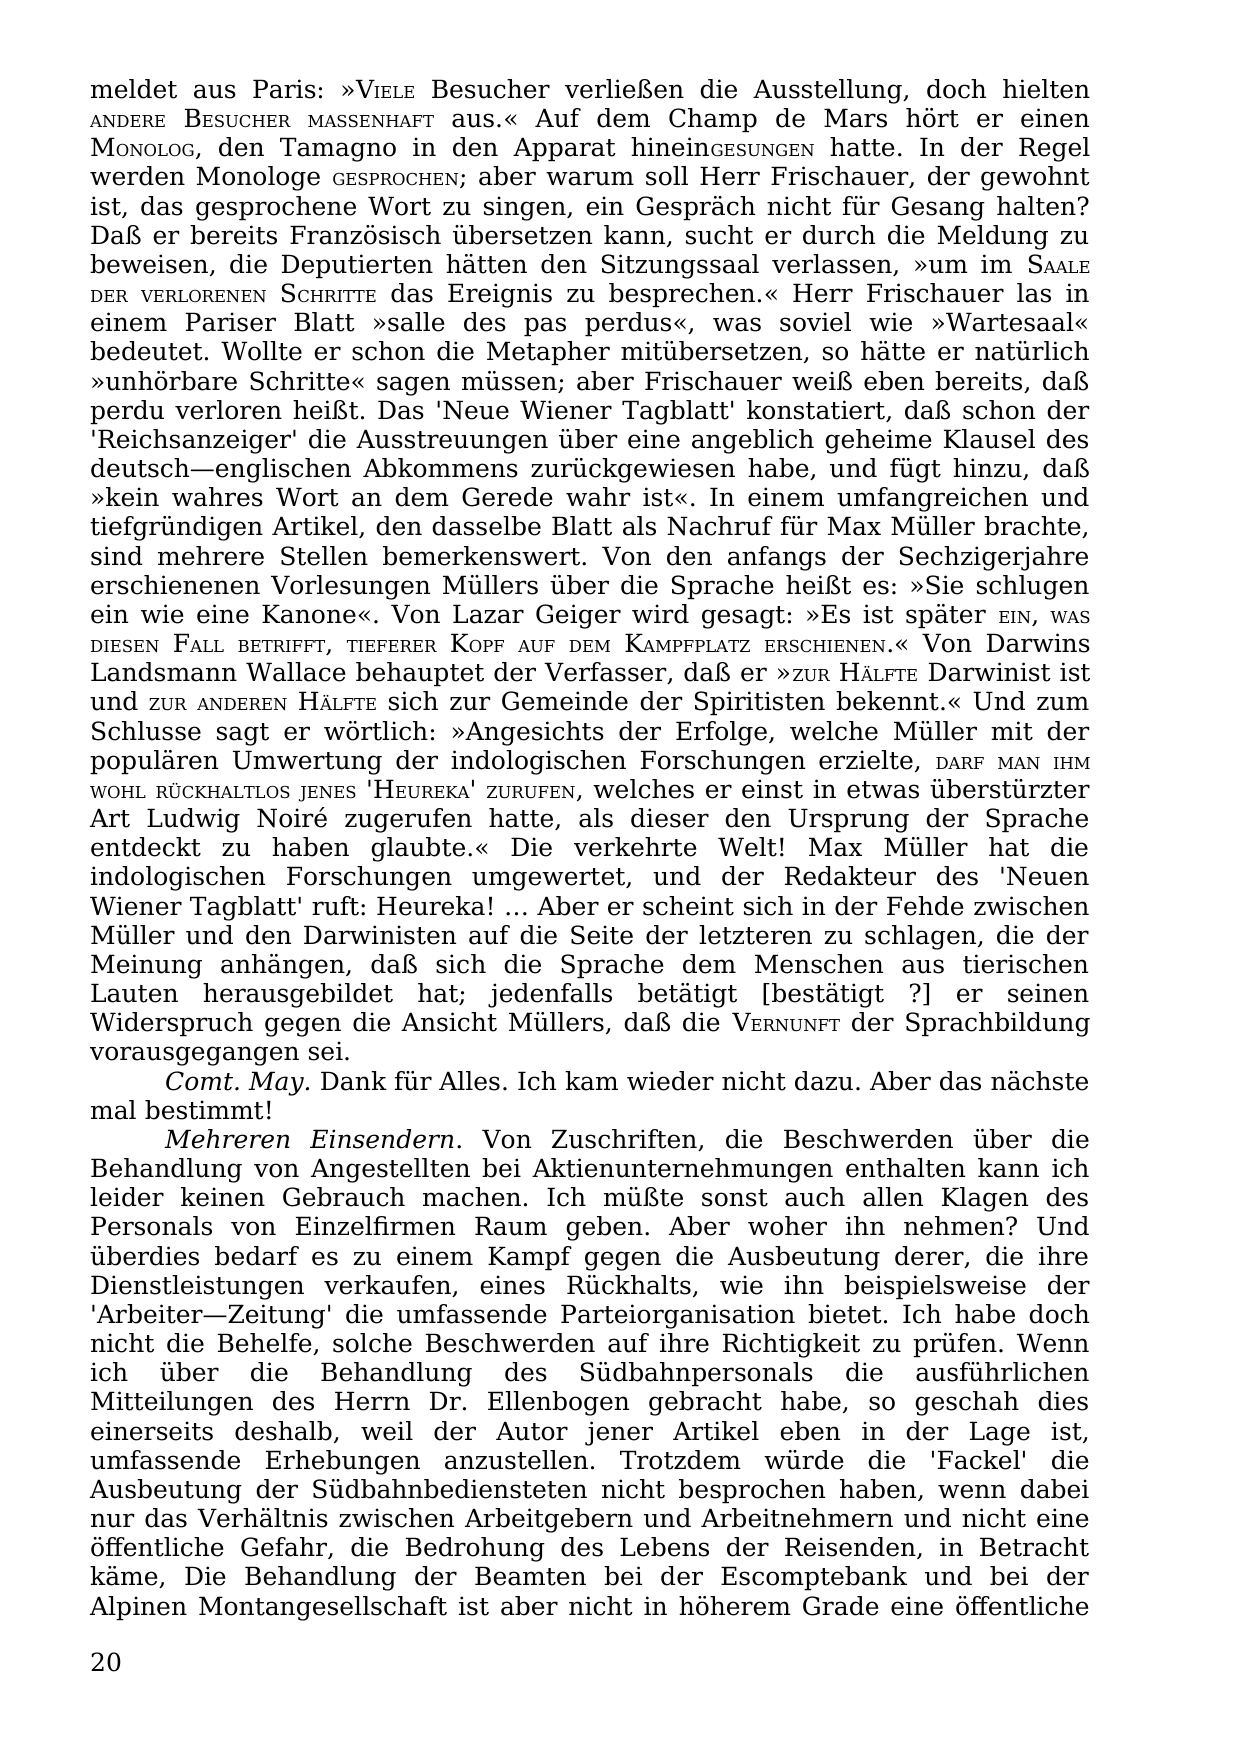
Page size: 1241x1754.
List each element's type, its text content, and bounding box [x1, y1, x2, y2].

text meldet aus Paris: »Viele Besucher verließen die Ausstellung, doch hielten andere Besucher massenhaft aus.« Auf dem Champ de Mars hört er einen Monolog, den Tamagno in den Apparat hineingesungen hatte. In der Regel werden Monologe gesprochen; aber warum soll Herr Frischauer, der gewohnt ist, das gesprochene Wort zu singen, ein Gespräch nicht für Gesang halten? Daß er bereits Französisch übersetzen kann, sucht er durch die Meldung zu beweisen, die Deputierten hätten den Sitzungssaal verlassen, »um im Saale der verlorenen Schritte das Ereignis zu besprechen.« Herr Frischauer las in einem Pariser Blatt »salle des pas perdus«, was soviel wie »Wartesaal« bedeutet. Wollte er schon die Metapher mitübersetzen, so hätte er natürlich »unhörbare Schritte« sagen müssen; aber Frischauer weiß eben bereits, daß perdu verloren heißt. Das 'Neue Wiener Tagblatt' konstatiert, daß schon der 'Reichsanzeiger' die Ausstreuungen über eine angeblich geheime Klausel des deutsch—englischen Abkommens zurückgewiesen habe, und fügt hinzu, daß »kein wahres Wort an dem Gerede wahr ist«. In einem umfangreichen und tiefgründigen Artikel, den dasselbe Blatt als Nachruf für Max Müller brachte, sind mehrere Stellen bemerkenswert. Von den anfangs der Sechzigerjahre erschienenen Vorlesungen Müllers über die Sprache heißt es: »Sie schlugen ein wie eine Kanone«. Von Lazar Geiger wird gesagt: »Es ist später ein, was diesen Fall betrifft, tieferer Kopf auf dem Kampfplatz erschienen.« Von Darwins Landsmann Wallace behauptet der Verfasser, daß er »zur Hälfte Darwinist ist und zur anderen Hälfte sich zur Gemeinde der Spiritisten bekennt.« Und zum Schlusse sagt er wörtlich: »Angesichts der Erfolge, welche Müller mit der populären Umwertung der indologischen Forschungen erzielte, darf man ihm wohl rückhaltlos jenes 'Heureka' zurufen, welches er einst in etwas überstürzter Art Ludwig Noiré zugerufen hatte, als dieser den Ursprung der Sprache entdeckt zu haben glaubte.« Die verkehrte Welt! Max Müller hat die indologischen Forschungen umgewertet, und der Redakteur des 'Neuen Wiener Tagblatt' ruft: Heureka! … Aber er scheint sich in der Fehde zwischen Müller und den Darwinisten auf die Seite der letzteren zu schlagen, die der Meinung anhängen, daß sich die Sprache dem Menschen aus tierischen Lauten herausgebildet hat; jedenfalls betätigt [bestätigt ?] er seinen Widerspruch gegen die Ansicht Müllers, daß die Vernunft der Sprachbildung vorausgegangen sei. [90, 75, 1091, 1067]
text Comt. May. Dank für Alles. Ich kam wieder nicht dazu. Aber das nächste mal bestimmt! [90, 1067, 1091, 1125]
text Mehreren Einsendern. Von Zuschriften, die Beschwerden über die Behandlung von Angestellten bei Aktienunternehmungen enthalten kann ich leider keinen Gebrauch machen. Ich müßte sonst auch allen Klagen des Personals von Einzelfirmen Raum geben. Aber woher ihn nehmen? Und überdies bedarf es zu einem Kampf gegen die Ausbeutung derer, die ihre Dienstleistungen verkaufen, eines Rückhalts, wie ihn beispielsweise der 'Arbeiter—Zeitung' die umfassende Parteiorganisation bietet. Ich habe doch nicht die Behelfe, solche Beschwerden auf ihre Richtigkeit zu prüfen. Wenn ich über die Behandlung des Südbahnpersonals die ausführlichen Mitteilungen des Herrn Dr. Ellenbogen gebracht habe, so geschah dies einerseits deshalb, weil der Autor jener Artikel eben in der Lage ist, umfassende Erhebungen anzustellen. Trotzdem würde die 'Fackel' die Ausbeutung der Südbahnbediensteten nicht besprochen haben, wenn dabei nur das Verhältnis zwischen Arbeitgebern und Arbeitnehmern und nicht eine öffentliche Gefahr, die Bedrohung des Lebens der Reisenden, in Betracht käme, Die Behandlung der Beamten bei der Escomptebank und bei der Alpinen Montangesellschaft ist aber nicht in höherem Grade eine öffentliche [90, 1125, 1091, 1621]
